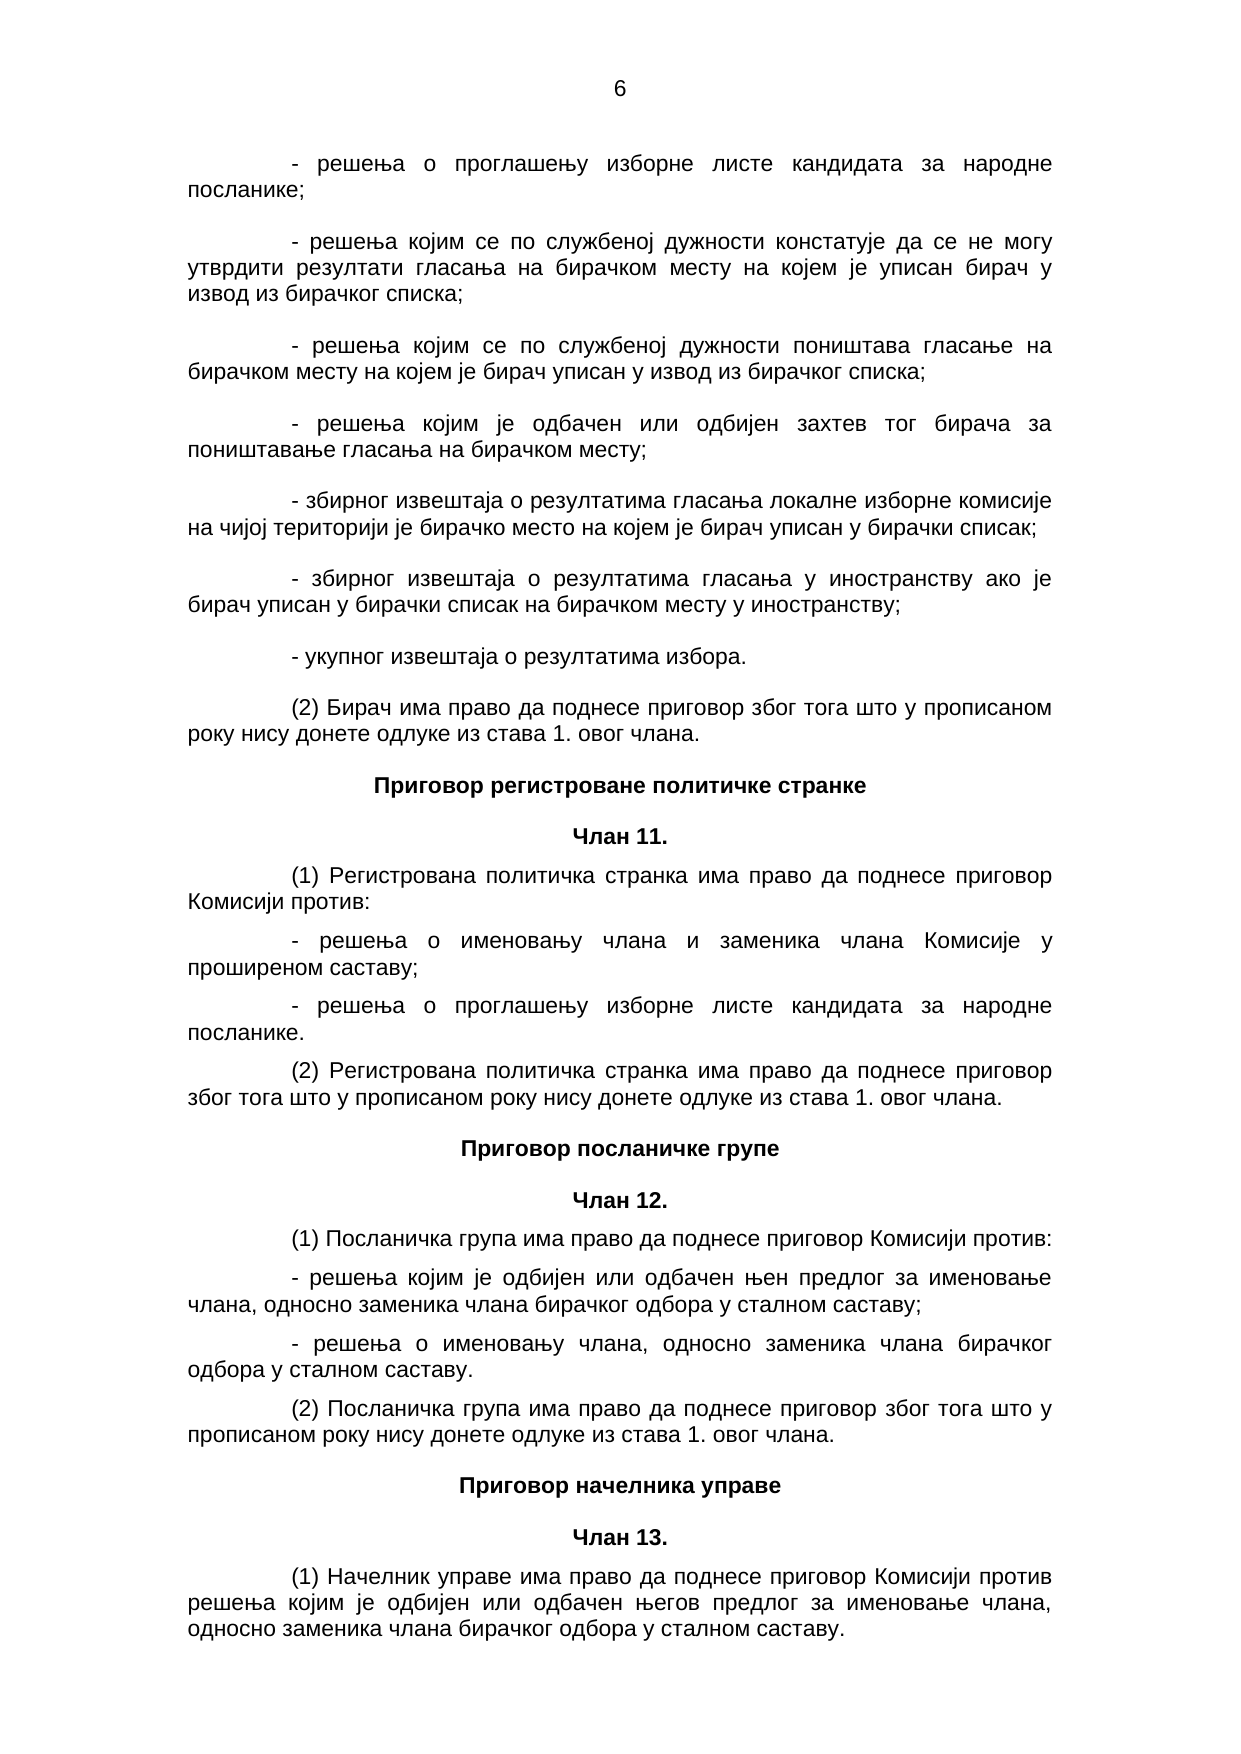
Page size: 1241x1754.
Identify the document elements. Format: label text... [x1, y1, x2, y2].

text - решења о проглашењу изборне листе кандидата за народне посланике. [187, 992, 1053, 1045]
text (2) Посланичка група има право да поднесе приговор због тога што у прописаном року нису донете одлуке из става 1. овог члана. [187, 1395, 1053, 1447]
text (2) Регистрована политичка странка има право да поднесе приговор због тога што у прописаном року нису донете одлуке из става 1. овог члана. [187, 1057, 1053, 1110]
text - збирног извештаја о резултатима гласања локалне изборне комисије на чијој територији је бирачко место на којем је бирач уписан у бирачки списак; [187, 487, 1053, 540]
text Члан 12. [187, 1187, 1053, 1213]
text - решења којим је одбијен или одбачен њен предлог за именовање члана, односно заменика члана бирачког одбора у сталном саставу; [187, 1264, 1053, 1317]
text - укупног извештаја о резултатима избора. [187, 643, 1053, 669]
text Члан 13. [187, 1524, 1053, 1550]
text (1) Регистрована политичка странка има право да поднесе приговор Комисији против: [187, 862, 1053, 914]
text Приговор посланичке групе [262, 1135, 978, 1162]
text - решења о именовању члана и заменика члана Комисије у проширеном саставу; [187, 927, 1053, 980]
text Члан 11. [187, 823, 1053, 849]
text (2) Бирач има право да поднесе приговор због тога што у прописаном року нису донете одлуке из става 1. овог члана. [187, 694, 1053, 747]
text - збирног извештаја о резултатима гласања у иностранству ако је бирач уписан у бирачки списак на бирачком месту у иностранству; [187, 565, 1053, 618]
text - решења о именовању члана, односно заменика члана бирачког одбора у сталном саставу. [187, 1329, 1053, 1382]
text - решења којим се по службеној дужности поништава гласање на бирачком месту на којем је бирач уписан у извод из бирачког списка; [187, 332, 1053, 384]
text (1) Посланичка група има право да поднесе приговор Комисији против: [187, 1225, 1053, 1252]
text - решења којим је одбачен или одбијен захтев тог бирача за поништавање гласања на бирачком месту; [187, 409, 1053, 462]
text - решења о проглашењу изборне листе кандидата за народне посланике; [187, 150, 1053, 203]
text Приговор начелника управе [262, 1472, 978, 1499]
text - решења којим се по службеној дужности констатује да се не могу утврдити резултати гласања на бирачком месту на којем је уписан бирач у извод из бирачког списка; [187, 228, 1053, 307]
text Приговор регистроване политичке странке [262, 772, 978, 798]
text (1) Начелник управе има право да поднесе приговор Комисији против решења којим је одбијен или одбачен његов предлог за именовање члана, односно заменика члана бирачког одбора у сталном саставу. [187, 1563, 1053, 1642]
